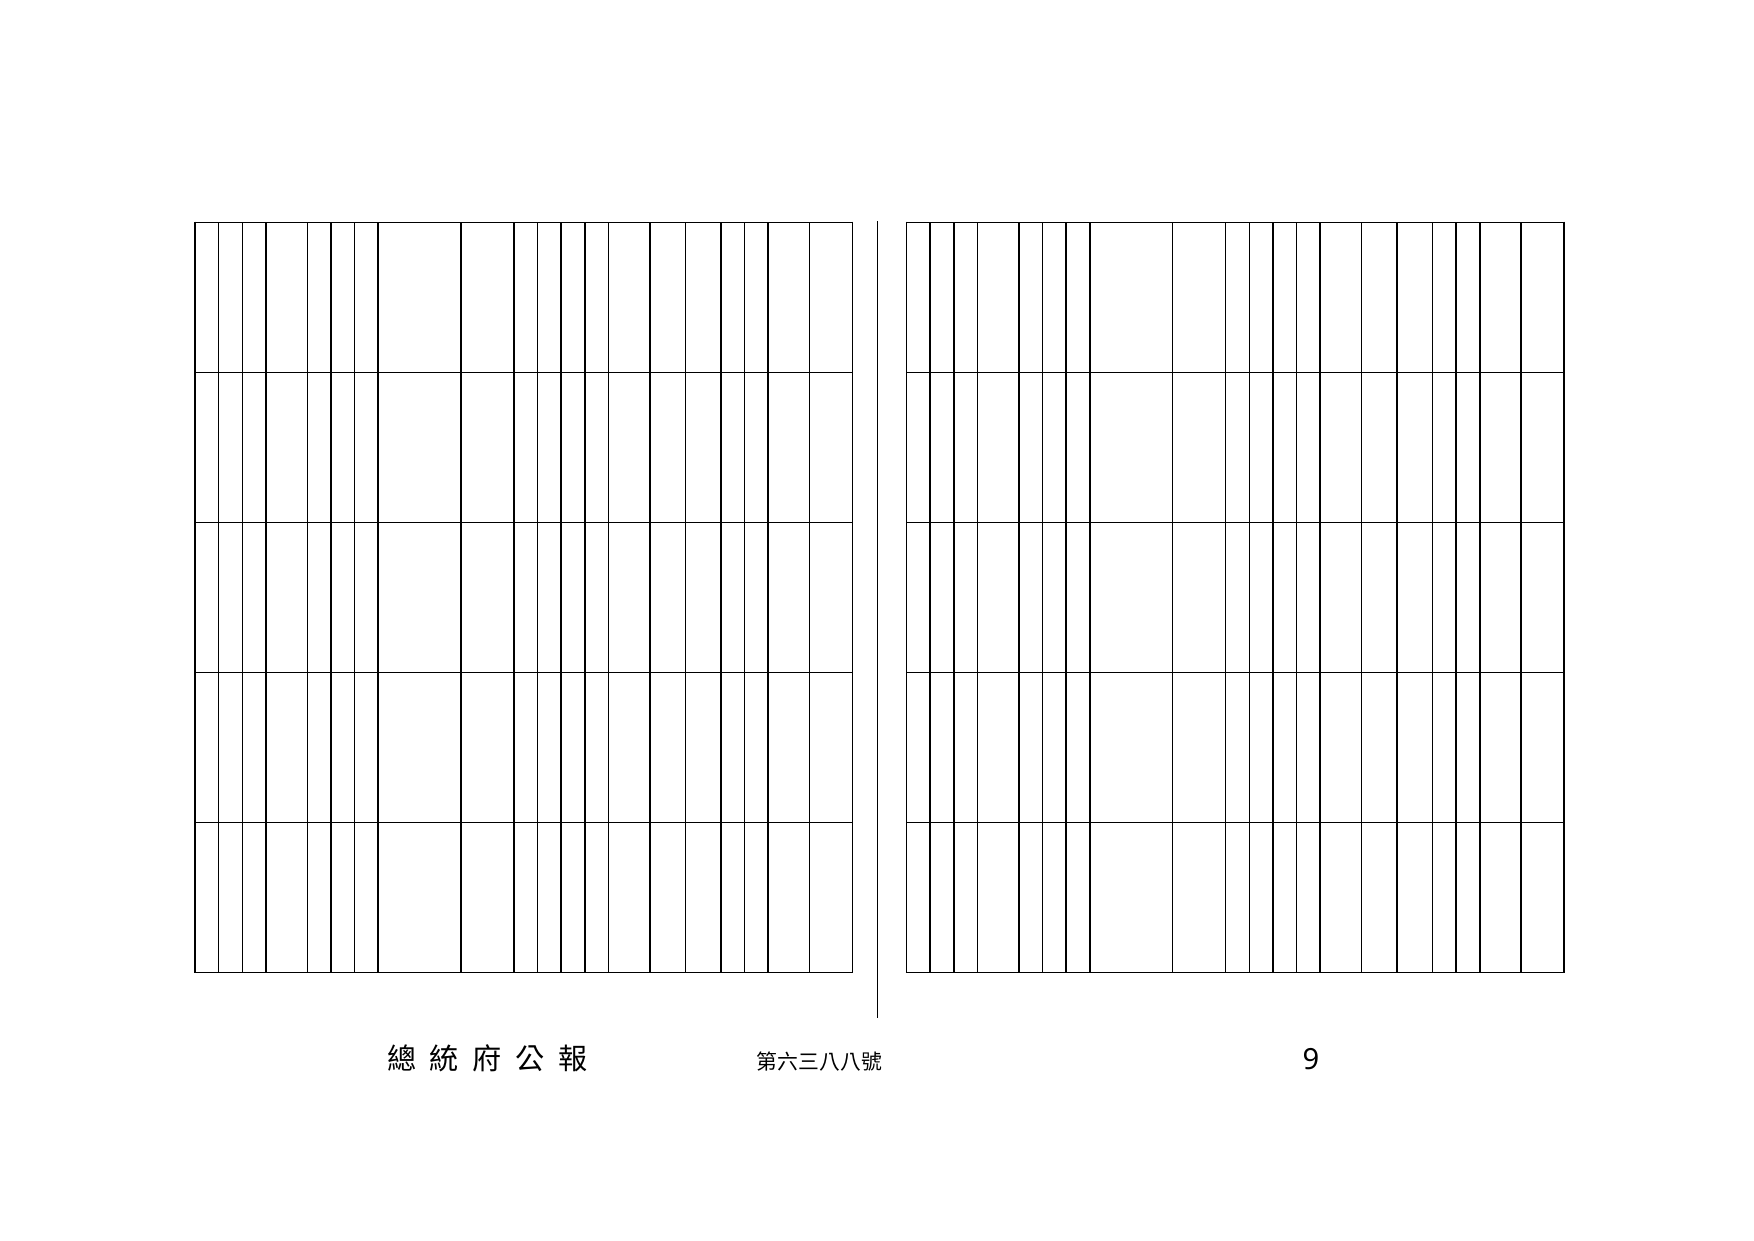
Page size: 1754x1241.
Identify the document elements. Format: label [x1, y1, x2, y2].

table_cell [462, 373, 513, 522]
table_cell [1362, 223, 1396, 372]
table_cell [978, 523, 1018, 672]
table_cell [219, 523, 242, 672]
table_cell [609, 223, 649, 372]
table_cell [1297, 373, 1319, 522]
table_cell [722, 223, 744, 372]
table_cell [538, 373, 560, 522]
table_cell [931, 673, 953, 822]
table_cell [1043, 673, 1065, 822]
table_cell [1250, 373, 1272, 522]
table_cell [1091, 823, 1172, 972]
table_cell [1433, 823, 1455, 972]
table_cell [1020, 673, 1042, 822]
table_cell [1297, 673, 1319, 822]
table_cell [562, 823, 584, 972]
table_cell [1457, 673, 1479, 822]
table_cell [586, 823, 608, 972]
table_cell [1297, 223, 1319, 372]
table_cell [1362, 373, 1396, 522]
table_cell [196, 223, 218, 372]
table_cell [462, 523, 513, 672]
table_cell [1433, 673, 1455, 822]
table_cell [651, 523, 685, 672]
table_cell [931, 223, 953, 372]
table_cell [810, 223, 852, 372]
table_cell [1091, 523, 1172, 672]
table_cell [586, 373, 608, 522]
table_cell [931, 373, 953, 522]
table_cell [332, 673, 354, 822]
table_cell [243, 823, 265, 972]
table_cell [1043, 823, 1065, 972]
table_cell [1433, 373, 1455, 522]
table_cell [1173, 673, 1225, 822]
table_cell [1321, 523, 1361, 672]
table_cell [1173, 223, 1225, 372]
table_cell [810, 823, 852, 972]
table_cell [267, 223, 307, 372]
table_cell [1481, 823, 1520, 972]
table_cell [267, 373, 307, 522]
table_cell [1043, 523, 1065, 672]
table_cell [1457, 373, 1479, 522]
table_cell [586, 223, 608, 372]
table_cell [1457, 223, 1479, 372]
table_cell [1091, 673, 1172, 822]
table_cell [1522, 673, 1563, 822]
table_cell [722, 673, 744, 822]
table_cell [1433, 523, 1455, 672]
table_cell [686, 823, 720, 972]
table_cell [243, 673, 265, 822]
table_cell [686, 673, 720, 822]
table_cell [462, 673, 513, 822]
table_cell [722, 523, 744, 672]
table_cell [196, 523, 218, 672]
table_cell [769, 223, 809, 372]
table_cell [1274, 223, 1296, 372]
table_cell [609, 673, 649, 822]
table_cell [355, 823, 377, 972]
table_cell [1020, 523, 1042, 672]
table_cell [745, 823, 767, 972]
table_cell [1250, 523, 1272, 672]
table_cell [609, 823, 649, 972]
table_cell [651, 373, 685, 522]
table_cell [538, 823, 560, 972]
table_cell [1020, 823, 1042, 972]
table_cell [745, 373, 767, 522]
table_cell [1481, 373, 1520, 522]
table_cell [907, 673, 929, 822]
table_cell [1091, 223, 1172, 372]
table_cell [1398, 523, 1432, 672]
table_cell [515, 523, 537, 672]
table_cell [978, 373, 1018, 522]
table_cell [769, 673, 809, 822]
table_cell [1274, 523, 1296, 672]
table_cell [219, 223, 242, 372]
table_cell [515, 673, 537, 822]
table_cell [745, 523, 767, 672]
table_cell [1457, 523, 1479, 672]
table_cell [332, 223, 354, 372]
table_cell [722, 373, 744, 522]
table_cell [1457, 823, 1479, 972]
table_cell [955, 223, 977, 372]
table_cell [332, 373, 354, 522]
table_cell [1481, 673, 1520, 822]
table_cell [810, 373, 852, 522]
table_cell [1226, 823, 1249, 972]
table_cell [1274, 373, 1296, 522]
table_cell [267, 523, 307, 672]
table_cell [355, 373, 377, 522]
table_cell [562, 523, 584, 672]
table_cell [651, 223, 685, 372]
table_cell [1522, 523, 1563, 672]
table_cell [379, 823, 460, 972]
table_cell [978, 223, 1018, 372]
table_cell [1433, 223, 1455, 372]
table_cell [907, 823, 929, 972]
table_cell [219, 673, 242, 822]
table_cell [1250, 673, 1272, 822]
table_cell [1067, 673, 1089, 822]
table_cell [538, 523, 560, 672]
table_cell [308, 373, 330, 522]
table_cell [308, 823, 330, 972]
table_cell [1173, 823, 1225, 972]
table_cell [1043, 373, 1065, 522]
table_cell [810, 673, 852, 822]
table_cell [1522, 823, 1563, 972]
table_cell [1321, 823, 1361, 972]
table_cell [355, 223, 377, 372]
table_cell [515, 823, 537, 972]
table_cell [515, 373, 537, 522]
table_cell [1226, 373, 1249, 522]
table_cell [955, 373, 977, 522]
table_cell [1067, 523, 1089, 672]
table_cell [462, 223, 513, 372]
table_cell [379, 523, 460, 672]
table_cell [586, 673, 608, 822]
table_cell [1274, 823, 1296, 972]
table_cell [515, 223, 537, 372]
table_cell [931, 523, 953, 672]
table_cell [379, 373, 460, 522]
table_cell [196, 823, 218, 972]
table_cell [651, 673, 685, 822]
table_cell [1297, 523, 1319, 672]
table_cell [462, 823, 513, 972]
table_cell [1226, 673, 1249, 822]
table_cell [1398, 823, 1432, 972]
table_cell [562, 223, 584, 372]
table_cell [1020, 223, 1042, 372]
table_cell [769, 523, 809, 672]
table_cell [686, 373, 720, 522]
table_cell [1067, 823, 1089, 972]
table_cell [1020, 373, 1042, 522]
table_cell [243, 373, 265, 522]
table_cell [1321, 373, 1361, 522]
table_cell [1398, 673, 1432, 822]
table_cell [1250, 223, 1272, 372]
table_cell [196, 373, 218, 522]
table_cell [586, 523, 608, 672]
table_cell [1091, 373, 1172, 522]
table_cell [355, 523, 377, 672]
table_cell [1481, 523, 1520, 672]
table_cell [355, 673, 377, 822]
table_cell [769, 373, 809, 522]
table_cell [379, 223, 460, 372]
table_cell [609, 373, 649, 522]
table_cell [931, 823, 953, 972]
table_cell [907, 523, 929, 672]
table_cell [332, 823, 354, 972]
table_cell [243, 523, 265, 672]
table_cell [1522, 223, 1563, 372]
table_cell [722, 823, 744, 972]
table_cell [1481, 223, 1520, 372]
table_cell [243, 223, 265, 372]
table_cell [1274, 673, 1296, 822]
table_cell [686, 523, 720, 672]
table_cell [1226, 523, 1249, 672]
table_cell [267, 673, 307, 822]
table_cell [1321, 223, 1361, 372]
table_cell [955, 823, 977, 972]
table_cell [379, 673, 460, 822]
table_cell [1398, 373, 1432, 522]
table_cell [1362, 823, 1396, 972]
table_cell [810, 523, 852, 672]
table_cell [308, 223, 330, 372]
table_cell [686, 223, 720, 372]
table_cell [609, 523, 649, 672]
table_cell [1043, 223, 1065, 372]
table_cell [745, 673, 767, 822]
table_cell [651, 823, 685, 972]
table_cell [955, 523, 977, 672]
table_cell [978, 823, 1018, 972]
table_cell [562, 373, 584, 522]
table_cell [196, 673, 218, 822]
table_cell [1398, 223, 1432, 372]
table_cell [769, 823, 809, 972]
table_cell [267, 823, 307, 972]
table_cell [955, 673, 977, 822]
table_cell [978, 673, 1018, 822]
table_cell [538, 673, 560, 822]
table_cell [1173, 523, 1225, 672]
table_cell [745, 223, 767, 372]
table_cell [1522, 373, 1563, 522]
table_cell [1362, 523, 1396, 672]
table_cell [907, 373, 929, 522]
table_cell [1250, 823, 1272, 972]
table_cell [219, 373, 242, 522]
table_cell [1067, 223, 1089, 372]
table_cell [1297, 823, 1319, 972]
table_cell [1362, 673, 1396, 822]
table_cell [308, 523, 330, 672]
table_cell [332, 523, 354, 672]
table_cell [907, 223, 929, 372]
table_cell [538, 223, 560, 372]
table_cell [308, 673, 330, 822]
table_cell [1321, 673, 1361, 822]
table_cell [1173, 373, 1225, 522]
table_cell [1226, 223, 1249, 372]
table_cell [1067, 373, 1089, 522]
table_cell [562, 673, 584, 822]
table_cell [219, 823, 242, 972]
